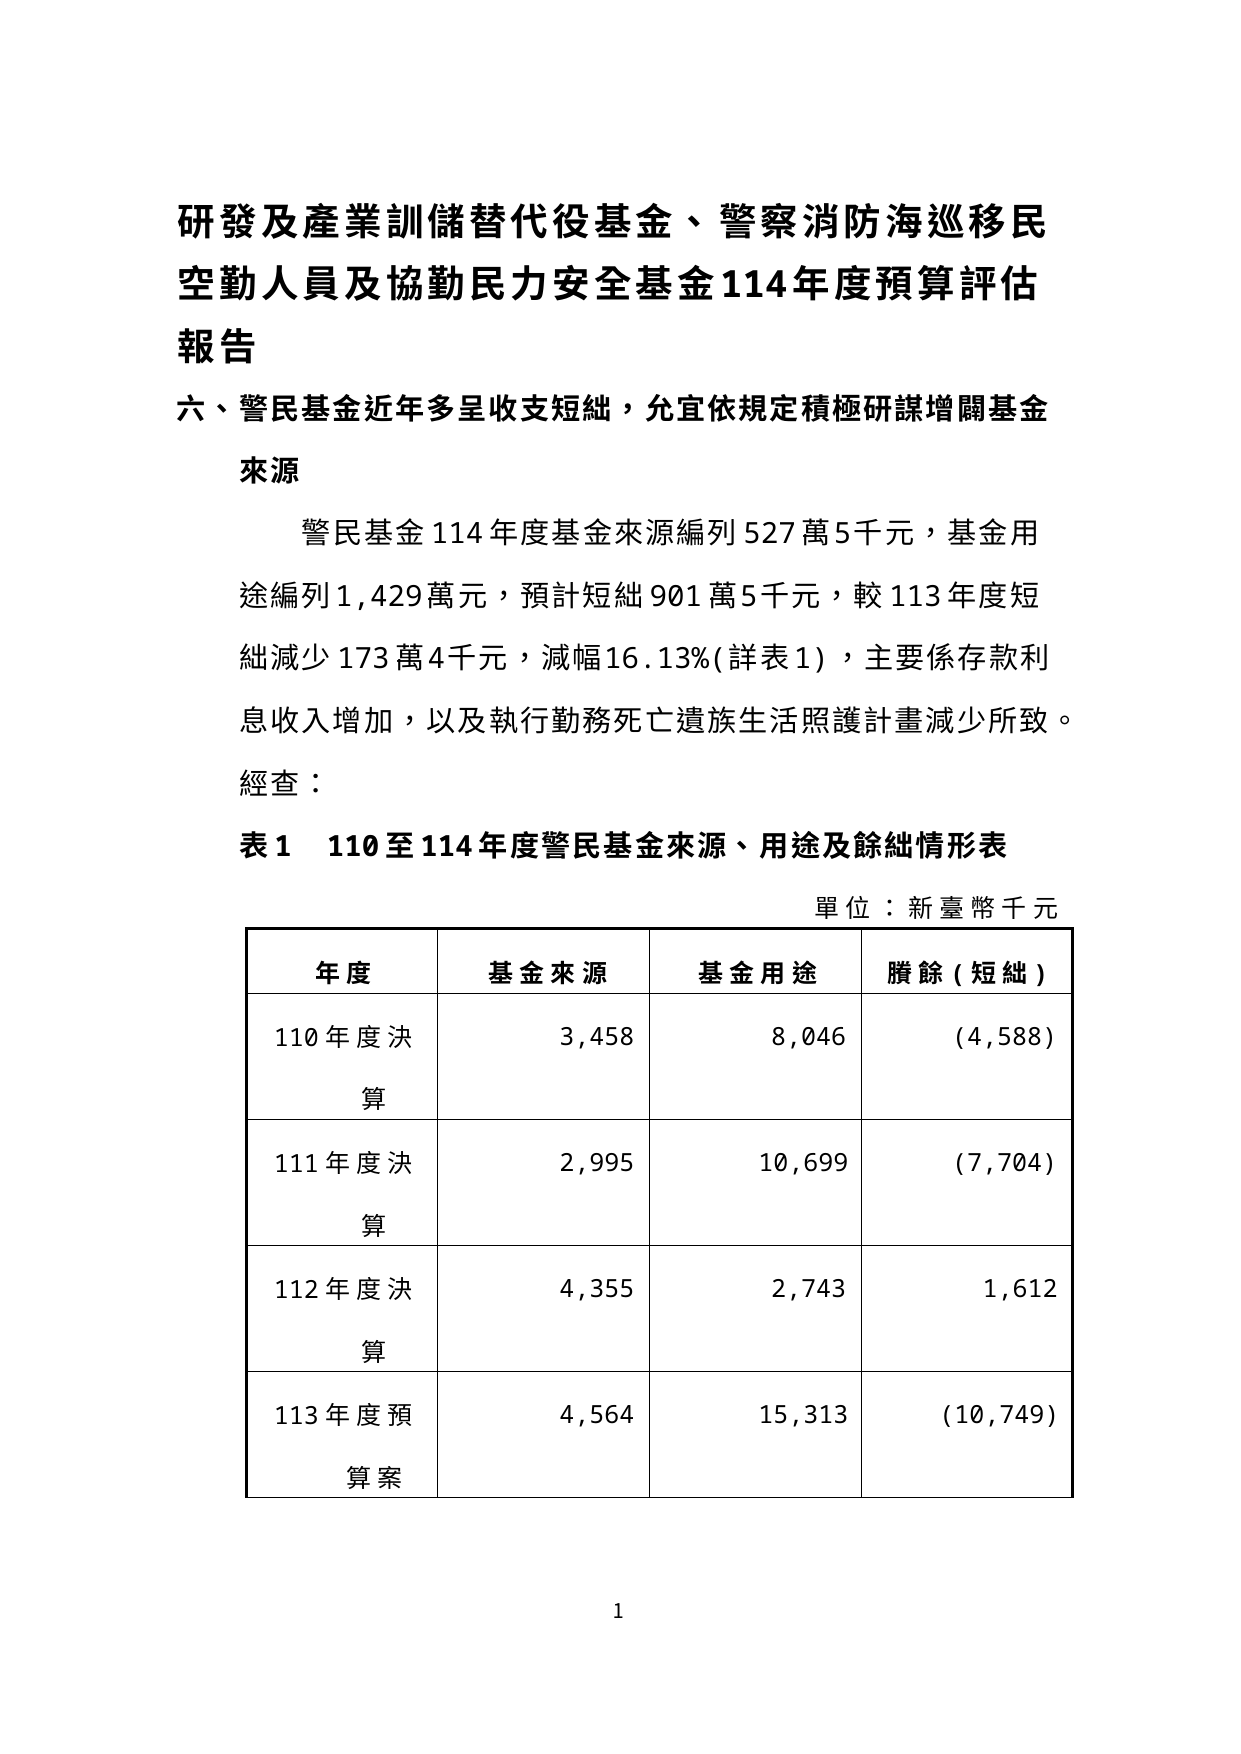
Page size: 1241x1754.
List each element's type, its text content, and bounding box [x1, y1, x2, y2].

table_cell (4,588) [862, 994, 1071, 1119]
text 單位：新臺幣千元 [234, 865, 1061, 927]
table_header 年度 [248, 930, 437, 993]
table_cell 1,612 [862, 1246, 1071, 1371]
table_cell (10,749) [862, 1372, 1071, 1497]
table_cell 110年度決算 [248, 994, 437, 1119]
table_cell 15,313 [650, 1372, 861, 1497]
table_cell 113年度預算案 [248, 1372, 437, 1497]
table_cell 3,458 [438, 994, 649, 1119]
text 表1 110至114年度警民基金來源、用途及餘絀情形表 [234, 802, 1061, 865]
table_header 基金用途 [650, 930, 861, 993]
table_cell 2,743 [650, 1246, 861, 1371]
text 警民基金114年度基金來源編列527萬5千元，基金用途編列1,429萬元，預計短絀901萬5千元，較113年度短絀減少173萬4千元，減幅16.13%(詳表1)，主要係存款利息收入增加，以及執行勤務死亡遺族生活照護計畫減少所致。經查： [234, 490, 1061, 802]
table_cell (7,704) [862, 1120, 1071, 1245]
table_cell 4,355 [438, 1246, 649, 1371]
table_cell 4,564 [438, 1372, 649, 1497]
table_header 賸餘(短絀) [862, 930, 1071, 993]
table_header 基金來源 [438, 930, 649, 993]
table_cell 2,995 [438, 1120, 649, 1245]
text 研發及產業訓儲替代役基金、警察消防海巡移民空勤人員及協勤民力安全基金114年度預算評估報告 [176, 177, 1061, 365]
table_cell 10,699 [650, 1120, 861, 1245]
table_cell 112年度決算 [248, 1246, 437, 1371]
text 六、警民基金近年多呈收支短絀，允宜依規定積極研謀增闢基金來源 [176, 365, 1061, 490]
table_cell 111年度決算 [248, 1120, 437, 1245]
table_cell 8,046 [650, 994, 861, 1119]
